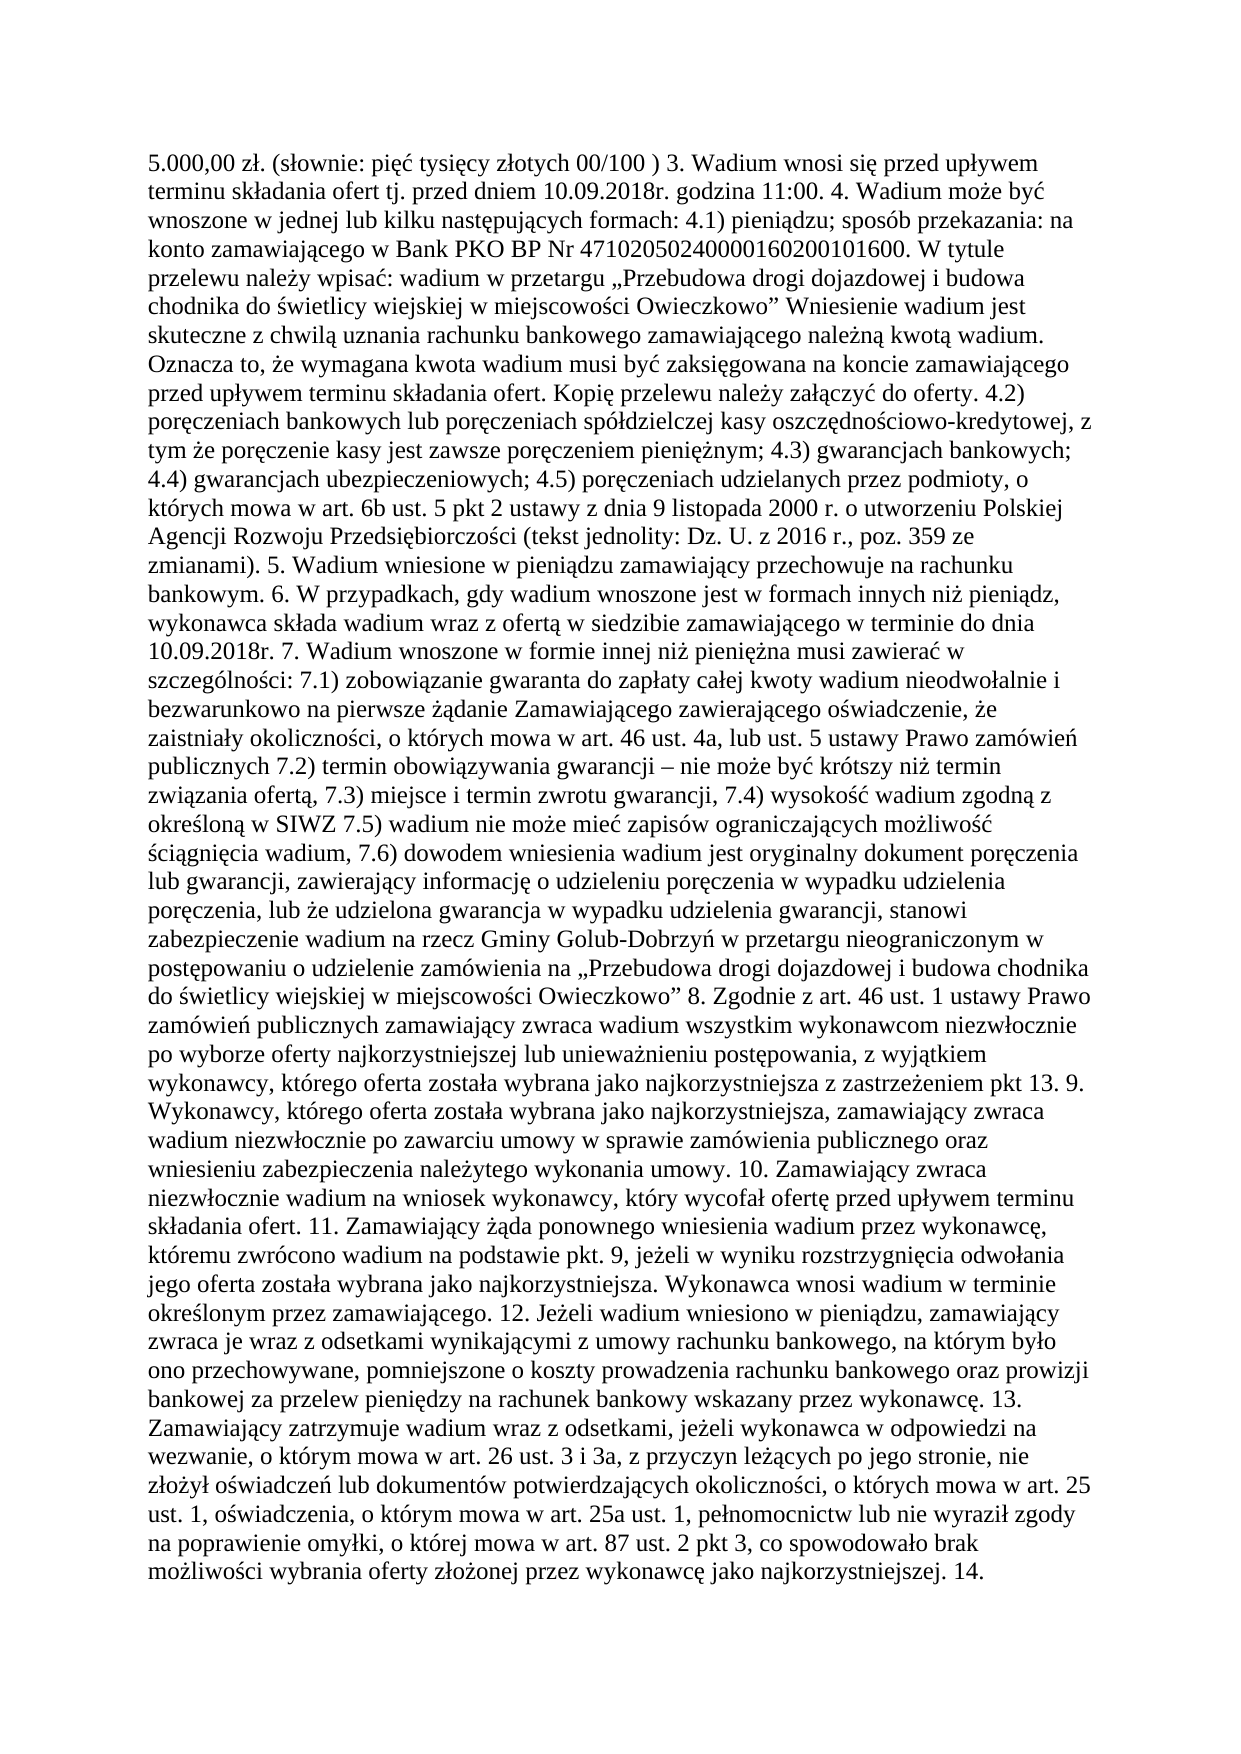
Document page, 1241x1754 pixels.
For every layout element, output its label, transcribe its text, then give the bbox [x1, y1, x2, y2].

text 5.000,00 zł. (słownie: pięć tysięcy złotych 00/100 ) 3. Wadium wnosi się przed upływem terminu składania ofert tj. przed dniem 10.09.2018r. godzina 11:00. 4. Wadium może być wnoszone w jednej lub kilku następujących formach: 4.1) pieniądzu; sposób przekazania: na konto zamawiającego w Bank PKO BP Nr 47102050240000160200101600. W tytule przelewu należy wpisać: wadium w przetargu „Przebudowa drogi dojazdowej i budowa chodnika do świetlicy wiejskiej w miejscowości Owieczkowo” Wniesienie wadium jest skuteczne z chwilą uznania rachunku bankowego zamawiającego należną kwotą wadium. Oznacza to, że wymagana kwota wadium musi być zaksięgowana na koncie zamawiającego przed upływem terminu składania ofert. Kopię przelewu należy załączyć do oferty. 4.2) poręczeniach bankowych lub poręczeniach spółdzielczej kasy oszczędnościowo-kredytowej, z tym że poręczenie kasy jest zawsze poręczeniem pieniężnym; 4.3) gwarancjach bankowych; 4.4) gwarancjach ubezpieczeniowych; 4.5) poręczeniach udzielanych przez podmioty, o których mowa w art. 6b ust. 5 pkt 2 ustawy z dnia 9 listopada 2000 r. o utworzeniu Polskiej Agencji Rozwoju Przedsiębiorczości (tekst jednolity: Dz. U. z 2016 r., poz. 359 ze zmianami). 5. Wadium wniesione w pieniądzu zamawiający przechowuje na rachunku bankowym. 6. W przypadkach, gdy wadium wnoszone jest w formach innych niż pieniądz, wykonawca składa wadium wraz z ofertą w siedzibie zamawiającego w terminie do dnia 10.09.2018r. 7. Wadium wnoszone w formie innej niż pieniężna musi zawierać w szczególności: 7.1) zobowiązanie gwaranta do zapłaty całej kwoty wadium nieodwołalnie i bezwarunkowo na pierwsze żądanie Zamawiającego zawierającego oświadczenie, że zaistniały okoliczności, o których mowa w art. 46 ust. 4a, lub ust. 5 ustawy Prawo zamówień publicznych 7.2) termin obowiązywania gwarancji – nie może być krótszy niż termin związania ofertą, 7.3) miejsce i termin zwrotu gwarancji, 7.4) wysokość wadium zgodną z określoną w SIWZ 7.5) wadium nie może mieć zapisów ograniczających możliwość ściągnięcia wadium, 7.6) dowodem wniesienia wadium jest oryginalny dokument poręczenia lub gwarancji, zawierający informację o udzieleniu poręczenia w wypadku udzielenia poręczenia, lub że udzielona gwarancja w wypadku udzielenia gwarancji, stanowi zabezpieczenie wadium na rzecz Gminy Golub-Dobrzyń w przetargu nieograniczonym w postępowaniu o udzielenie zamówienia na „Przebudowa drogi dojazdowej i budowa chodnika do świetlicy wiejskiej w miejscowości Owieczkowo” 8. Zgodnie z art. 46 ust. 1 ustawy Prawo zamówień publicznych zamawiający zwraca wadium wszystkim wykonawcom niezwłocznie po wyborze oferty najkorzystniejszej lub unieważnieniu postępowania, z wyjątkiem wykonawcy, którego oferta została wybrana jako najkorzystniejsza z zastrzeżeniem pkt 13. 9. Wykonawcy, którego oferta została wybrana jako najkorzystniejsza, zamawiający zwraca wadium niezwłocznie po zawarciu umowy w sprawie zamówienia publicznego oraz wniesieniu zabezpieczenia należytego wykonania umowy. 10. Zamawiający zwraca niezwłocznie wadium na wniosek wykonawcy, który wycofał ofertę przed upływem terminu składania ofert. 11. Zamawiający żąda ponownego wniesienia wadium przez wykonawcę, któremu zwrócono wadium na podstawie pkt. 9, jeżeli w wyniku rozstrzygnięcia odwołania jego oferta została wybrana jako najkorzystniejsza. Wykonawca wnosi wadium w terminie określonym przez zamawiającego. 12. Jeżeli wadium wniesiono w pieniądzu, zamawiający zwraca je wraz z odsetkami wynikającymi z umowy rachunku bankowego, na którym było ono przechowywane, pomniejszone o koszty prowadzenia rachunku bankowego oraz prowizji bankowej za przelew pieniędzy na rachunek bankowy wskazany przez wykonawcę. 13. Zamawiający zatrzymuje wadium wraz z odsetkami, jeżeli wykonawca w odpowiedzi na wezwanie, o którym mowa w art. 26 ust. 3 i 3a, z przyczyn leżących po jego stronie, nie złożył oświadczeń lub dokumentów potwierdzających okoliczności, o których mowa w art. 25 ust. 1, oświadczenia, o którym mowa w art. 25a ust. 1, pełnomocnictw lub nie wyraził zgody na poprawienie omyłki, o której mowa w art. 87 ust. 2 pkt 3, co spowodowało brak możliwości wybrania oferty złożonej przez wykonawcę jako najkorzystniejszej. 14. [148, 148, 1093, 1585]
